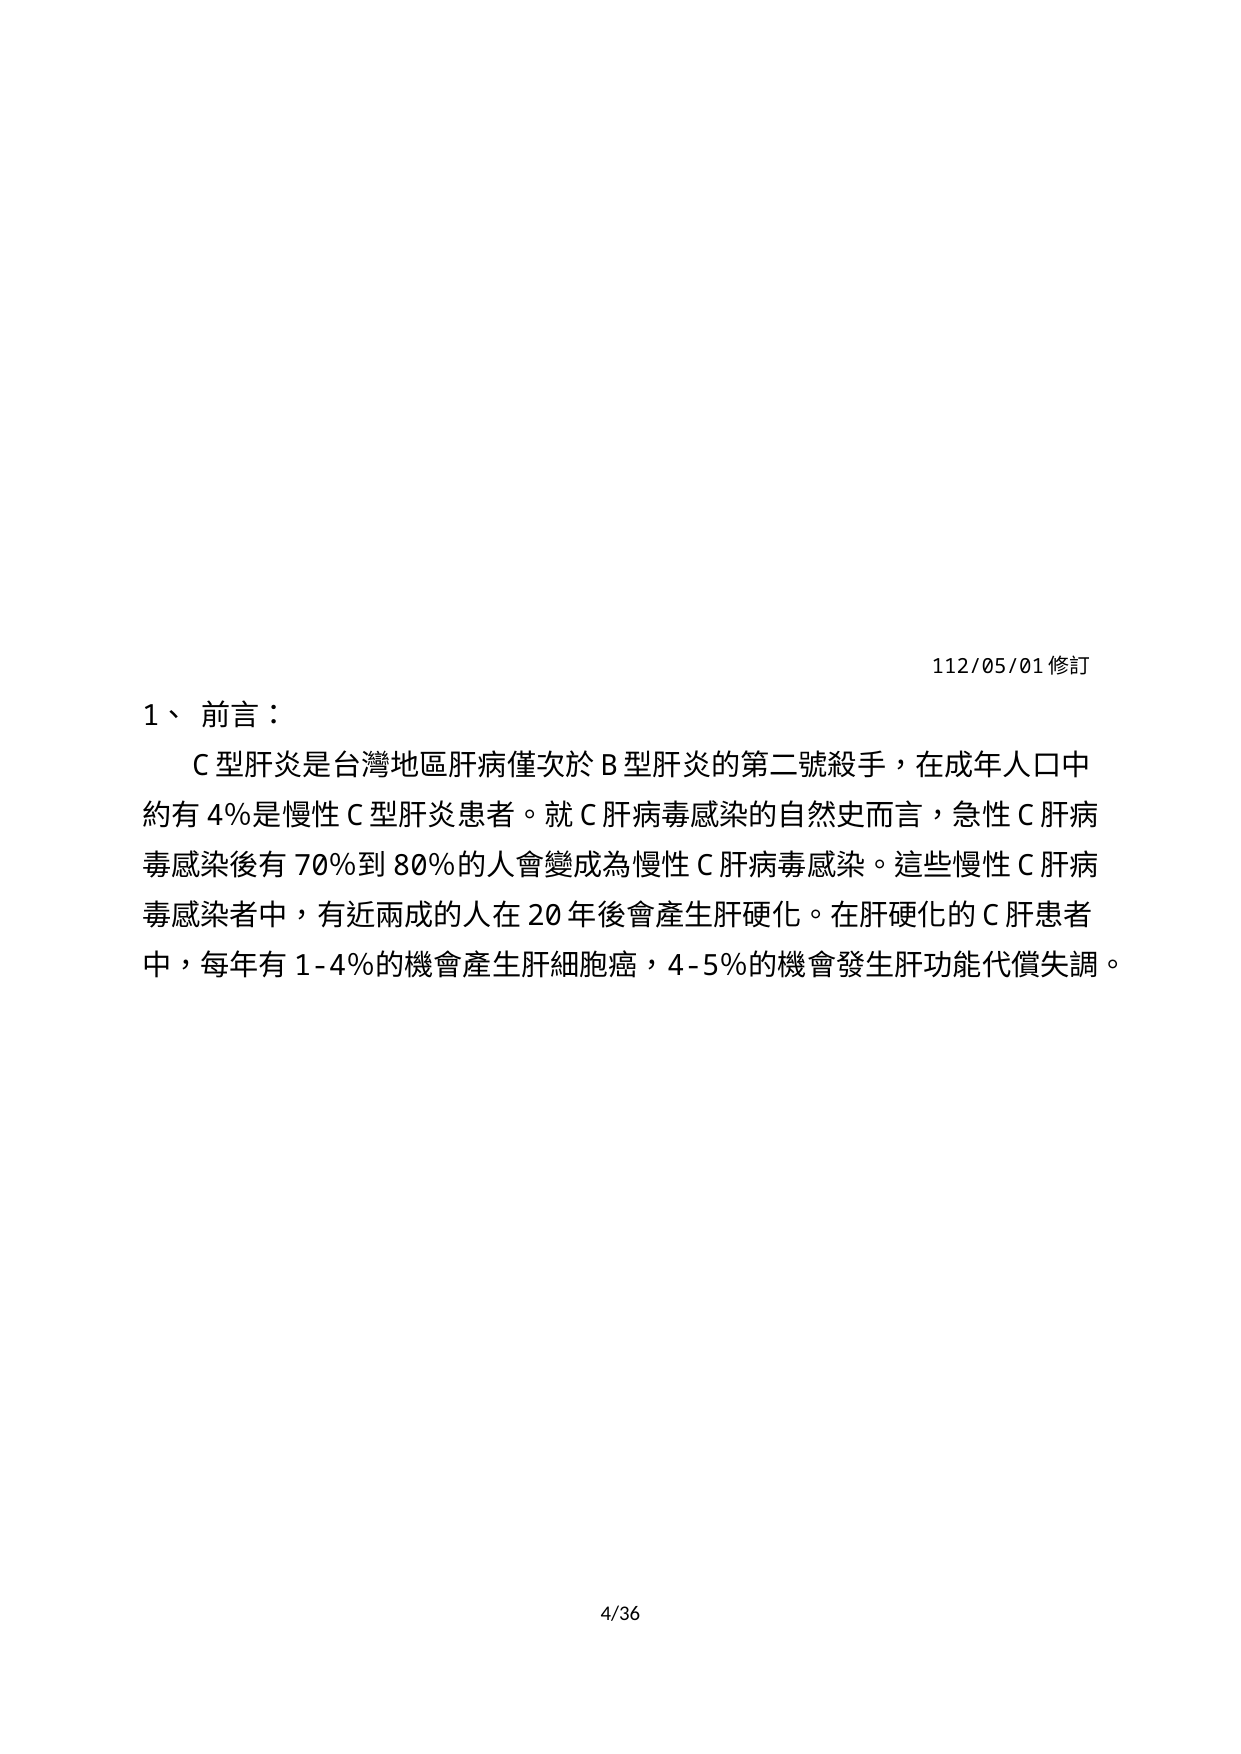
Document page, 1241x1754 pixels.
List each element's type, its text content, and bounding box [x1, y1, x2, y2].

text 112/05/01修訂 [142, 623, 1089, 685]
text C型肝炎是台灣地區肝病僅次於B型肝炎的第二號殺手，在成年人口中約有4％是慢性C型肝炎患者。就C肝病毒感染的自然史而言，急性C肝病毒感染後有70％到80％的人會變成為慢性C肝病毒感染。這些慢性C肝病毒感染者中，有近兩成的人在20年後會產生肝硬化。在肝硬化的C肝患者中，每年有1-4％的機會產生肝細胞癌，4-5％的機會發生肝功能代償失調。 [142, 735, 1098, 985]
list 前言： [142, 685, 1098, 735]
